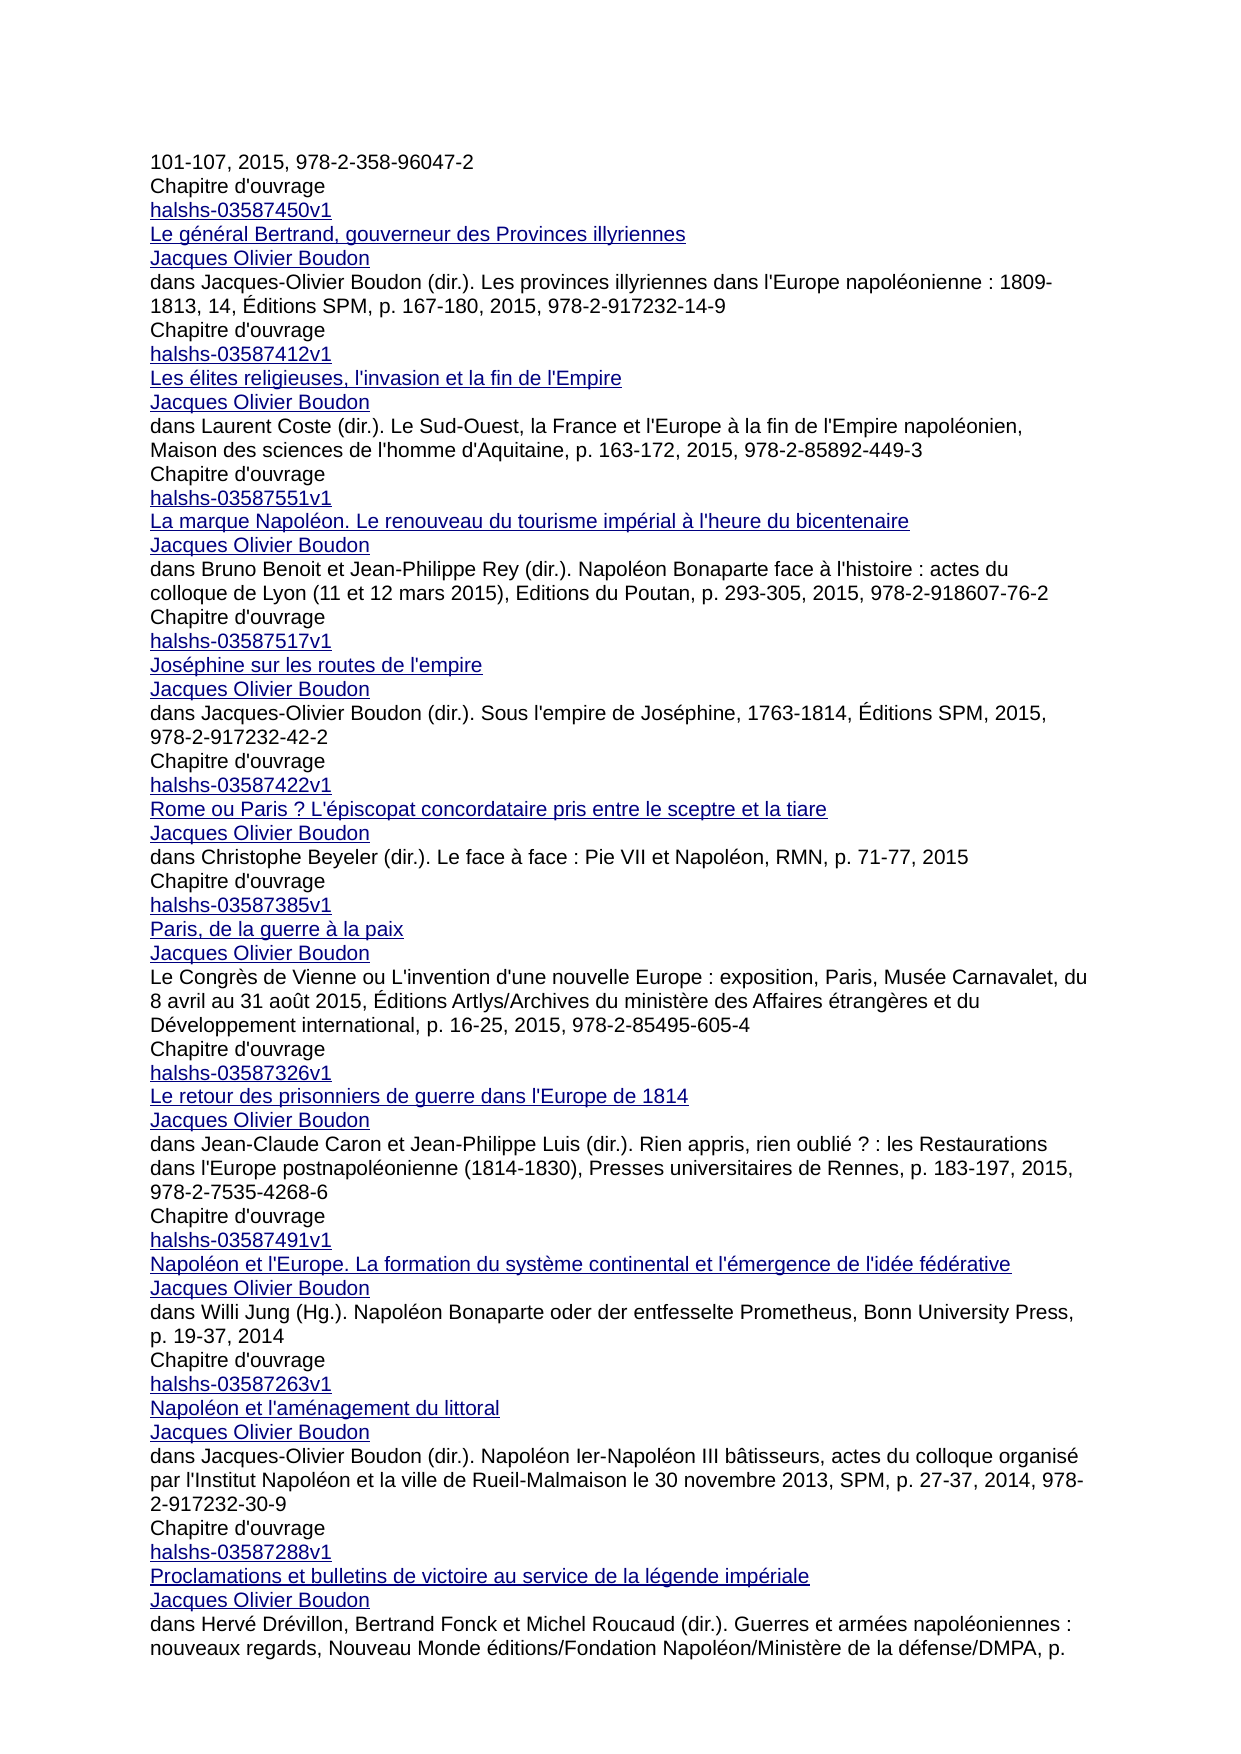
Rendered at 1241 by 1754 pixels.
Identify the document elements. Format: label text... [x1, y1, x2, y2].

table_cell La marque Napoléon. Le renouveau du tourisme impérial à l'heure du bicentenaire Jacques Olivier Boudon dans Bruno Benoit et Jean-Philippe Rey (dir.). Napoléon Bonaparte face à l'histoire : actes du colloque de Lyon (11 et 12 mars 2015), Editions du Poutan, p. 293-305, 2015, 978-2-918607-76-2 Chapitre d'ouvrage halshs-03587517v1 [150, 509, 1090, 653]
table_cell Le général Bertrand, gouverneur des Provinces illyriennes Jacques Olivier Boudon dans Jacques-Olivier Boudon (dir.). Les provinces illyriennes dans l'Europe napoléonienne : 1809-1813, 14, Éditions SPM, p. 167-180, 2015, 978-2-917232-14-9 Chapitre d'ouvrage halshs-03587412v1 [150, 222, 1090, 366]
table_cell Le retour des prisonniers de guerre dans l'Europe de 1814 Jacques Olivier Boudon dans Jean-Claude Caron et Jean-Philippe Luis (dir.). Rien appris, rien oublié ? : les Restaurations dans l'Europe postnapoléonienne (1814-1830), Presses universitaires de Rennes, p. 183-197, 2015, 978-2-7535-4268-6 Chapitre d'ouvrage halshs-03587491v1 [150, 1084, 1090, 1252]
table_cell Rome ou Paris ? L'épiscopat concordataire pris entre le sceptre et la tiare Jacques Olivier Boudon dans Christophe Beyeler (dir.). Le face à face : Pie VII et Napoléon, RMN, p. 71-77, 2015 Chapitre d'ouvrage halshs-03587385v1 [150, 797, 1090, 917]
table_cell Les élites religieuses, l'invasion et la fin de l'Empire Jacques Olivier Boudon dans Laurent Coste (dir.). Le Sud-Ouest, la France et l'Europe à la fin de l'Empire napoléonien, Maison des sciences de l'homme d'Aquitaine, p. 163-172, 2015, 978-2-85892-449-3 Chapitre d'ouvrage halshs-03587551v1 [150, 366, 1090, 509]
table_cell Napoléon et l'Europe. La formation du système continental et l'émergence de l'idée fédérative Jacques Olivier Boudon dans Willi Jung (Hg.). Napoléon Bonaparte oder der entfesselte Prometheus, Bonn University Press, p. 19-37, 2014 Chapitre d'ouvrage halshs-03587263v1 [150, 1252, 1090, 1396]
table_cell 101-107, 2015, 978-2-358-96047-2 Chapitre d'ouvrage halshs-03587450v1 [150, 150, 1090, 222]
table_cell Proclamations et bulletins de victoire au service de la légende impériale Jacques Olivier Boudon dans Hervé Drévillon, Bertrand Fonck et Michel Roucaud (dir.). Guerres et armées napoléoniennes : nouveaux regards, Nouveau Monde éditions/Fondation Napoléon/Ministère de la défense/DMPA, p. [150, 1564, 1090, 1659]
table_cell Paris, de la guerre à la paix Jacques Olivier Boudon Le Congrès de Vienne ou L'invention d'une nouvelle Europe : exposition, Paris, Musée Carnavalet, du 8 avril au 31 août 2015, Éditions Artlys/Archives du ministère des Affaires étrangères et du Développement international, p. 16-25, 2015, 978-2-85495-605-4 Chapitre d'ouvrage halshs-03587326v1 [150, 917, 1090, 1084]
table_cell Napoléon et l'aménagement du littoral Jacques Olivier Boudon dans Jacques-Olivier Boudon (dir.). Napoléon Ier-Napoléon III bâtisseurs, actes du colloque organisé par l'Institut Napoléon et la ville de Rueil-Malmaison le 30 novembre 2013, SPM, p. 27-37, 2014, 978-2-917232-30-9 Chapitre d'ouvrage halshs-03587288v1 [150, 1396, 1090, 1563]
table_cell Joséphine sur les routes de l'empire Jacques Olivier Boudon dans Jacques-Olivier Boudon (dir.). Sous l'empire de Joséphine, 1763-1814, Éditions SPM, 2015, 978-2-917232-42-2 Chapitre d'ouvrage halshs-03587422v1 [150, 653, 1090, 797]
